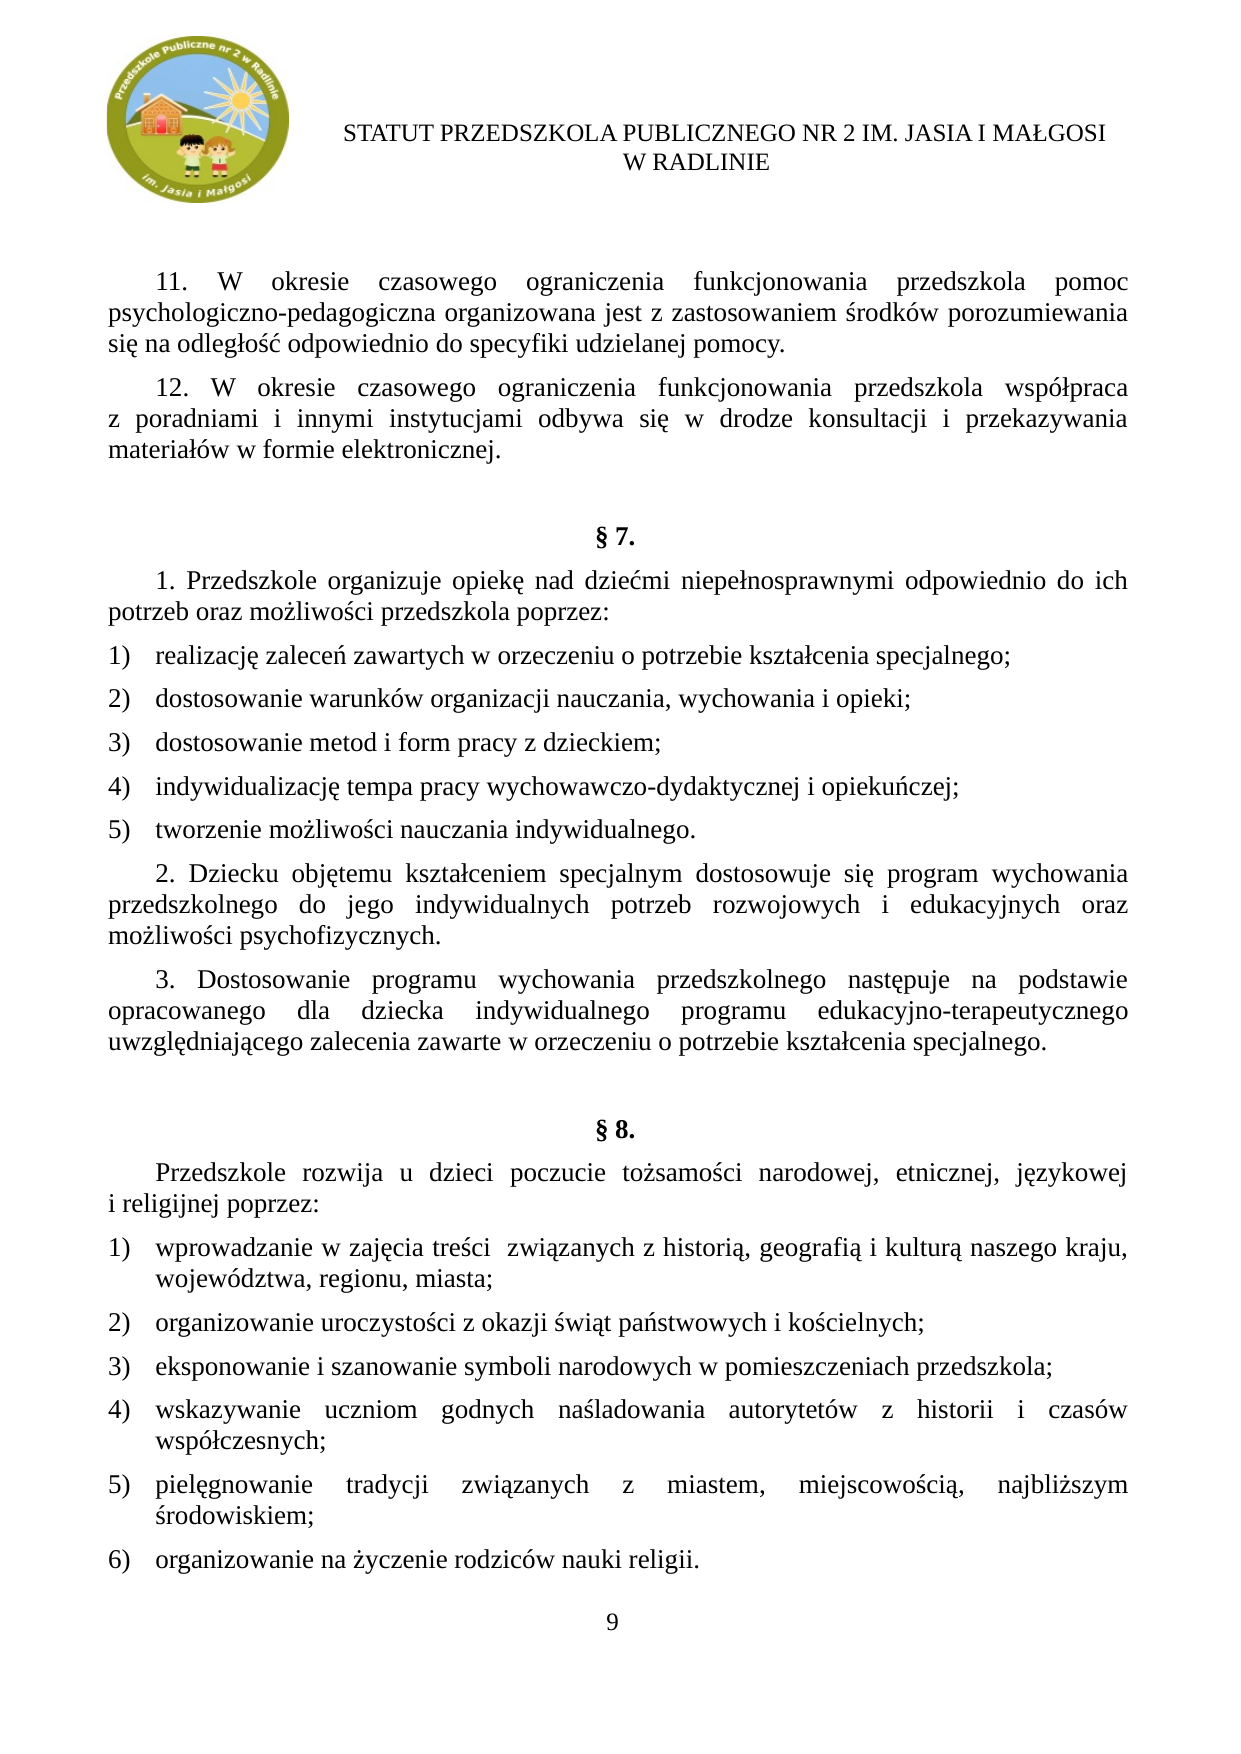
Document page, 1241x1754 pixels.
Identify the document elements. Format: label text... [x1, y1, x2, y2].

text 6) organizowanie na życzenie rodziców nauki religii. [108, 1543, 1129, 1574]
list 1) realizację zaleceń zawartych w orzeczeniu o potrzebie kształcenia specjalnego; [108, 639, 1129, 670]
picture [106, 36, 289, 203]
list 1. Przedszkole organizuje opiekę nad dziećmi niepełnosprawnymi odpowiednio do ich potrzeb oraz możliwości przedszkola poprzez: [108, 564, 1129, 626]
text 4) wskazywanie uczniom godnych naśladowania autorytetów z historii i czasów współczesnych; [108, 1393, 1129, 1456]
text § 8. [108, 1113, 1129, 1144]
text Przedszkole rozwija u dzieci poczucie tożsamości narodowej, etnicznej, językowej i religijnej poprzez: [108, 1156, 1129, 1219]
list § 7. [108, 521, 1129, 552]
text 5) pielęgnowanie tradycji związanych z miastem, miejscowością, najbliższym środowiskiem; [108, 1468, 1129, 1530]
text 3) eksponowanie i szanowanie symboli narodowych w pomieszczeniach przedszkola; [108, 1349, 1129, 1381]
list 3. Dostosowanie programu wychowania przedszkolnego następuje na podstawie opracowanego dla dziecka indywidualnego programu edukacyjno-terapeutycznego uwzględniającego zalecenia zawarte w orzeczeniu o potrzebie kształcenia specjalnego. [108, 963, 1129, 1057]
list dostosowanie metod i form pracy z dzieckiem; [108, 726, 1129, 757]
list dostosowanie warunków organizacji nauczania, wychowania i opieki; [108, 683, 1129, 714]
text 1) wprowadzanie w zajęcia treści związanych z historią, geografią i kulturą naszego kraju, województwa, regionu, miasta; [108, 1231, 1129, 1293]
list 12. W okresie czasowego ograniczenia funkcjonowania przedszkola współpraca z poradniami i innymi instytucjami odbywa się w drodze konsultacji i przekazywania materiałów w formie elektronicznej. [108, 371, 1129, 464]
text 2) organizowanie uroczystości z okazji świąt państwowych i kościelnych; [108, 1306, 1129, 1337]
list indywidualizację tempa pracy wychowawczo-dydaktycznej i opiekuńczej; [108, 770, 1129, 801]
list 11. W okresie czasowego ograniczenia funkcjonowania przedszkola pomoc psychologiczno-pedagogiczna organizowana jest z zastosowaniem środków porozumiewania się na odległość odpowiednio do specyfiki udzielanej pomocy. [108, 234, 1129, 358]
list 2. Dziecku objętemu kształceniem specjalnym dostosowuje się program wychowania przedszkolnego do jego indywidualnych potrzeb rozwojowych i edukacyjnych oraz możliwości psychofizycznych. [108, 857, 1129, 951]
list tworzenie możliwości nauczania indywidualnego. [108, 813, 1129, 845]
